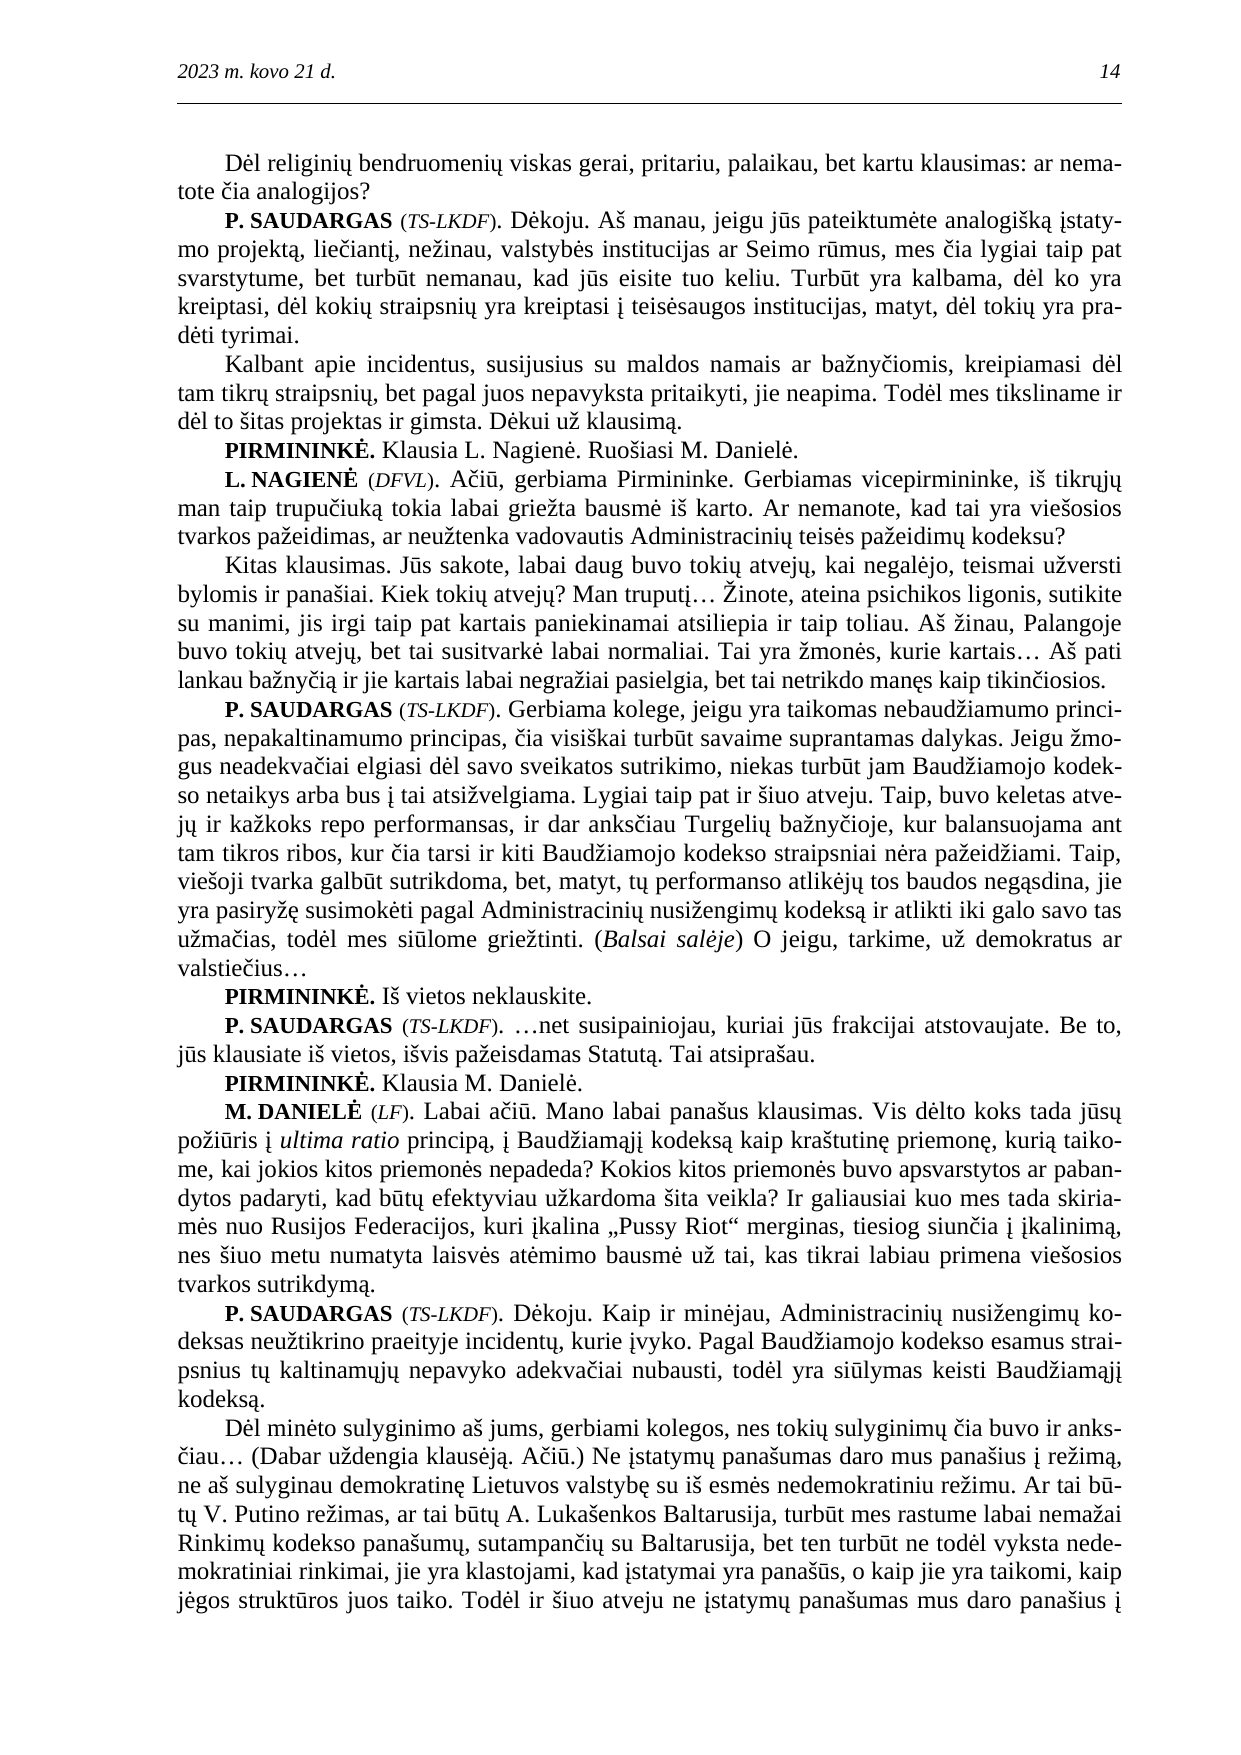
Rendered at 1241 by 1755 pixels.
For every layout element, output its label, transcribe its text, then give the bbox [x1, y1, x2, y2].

text M. DANIELĖ (LF). La­bai ačiū. Ma­no la­bai pa­na­šus klau­si­mas. Vis dėl­to koks ta­da jū­sų po­žiū­ris į ul­ti­ma ra­tio prin­ci­pą, į Bau­džia­mą­jį ko­dek­są kaip kraš­tu­ti­nę prie­mo­nę, ku­rią tai­ko­me, kai jo­kios ki­tos prie­mo­nės ne­pa­de­da? Ko­kios ki­tos prie­mo­nės bu­vo ap­svars­ty­tos ar pa­ban­dy­tos pa­da­ry­ti, kad bū­tų efek­ty­viau už­kar­do­ma ši­ta veik­la? Ir ga­liau­siai kuo mes ta­da ski­ria­mės nuo Ru­si­jos Fe­de­ra­ci­jos, ku­ri įka­li­na „Pus­sy Riot“ mer­gi­nas, tie­siog siun­čia į įka­li­ni­mą, nes šiuo me­tu nu­ma­ty­ta lais­vės at­ėmi­mo baus­mė už tai, kas tik­rai la­biau pri­me­na vie­šo­sios tvar­kos su­trik­dy­mą. [177, 1096, 1122, 1298]
text PIRMININKĖ. Klau­sia M. Da­nie­lė. [177, 1068, 1122, 1096]
text Dėl mi­nė­to su­ly­gi­ni­mo aš jums, ger­bia­mi ko­le­gos, nes to­kių su­ly­gi­ni­mų čia bu­vo ir anks­čiau… (Da­bar už­den­gia klau­sė­ją. Ačiū.) Ne įsta­ty­mų pa­na­šu­mas da­ro mus pa­na­šius į re­ži­mą, ne aš su­ly­gi­nau de­mo­kra­tinę Lie­tu­vos vals­ty­bę su iš es­mės ne­de­mok­ra­ti­niu re­ži­mu. Ar tai bū­tų V. Pu­ti­no re­ži­mas, ar tai bū­tų A. Lu­ka­šen­kos Bal­ta­ru­si­ja, tur­būt mes ras­tu­me la­bai ne­ma­žai Rin­ki­mų ko­dek­so pa­na­šu­mų, su­tam­pan­čių su Bal­ta­ru­si­ja, bet ten tur­būt ne to­dėl vyks­ta ne­de­mok­ra­ti­niai rin­ki­mai, jie yra klas­to­ja­mi, kad įsta­ty­mai yra pa­na­šūs, o kaip jie yra tai­ko­mi, kaip jė­gos struk­tū­ros juos tai­ko. To­dėl ir šiuo at­ve­ju ne įsta­ty­mų pa­na­šu­mas mus da­ro pa­na­šius į [177, 1413, 1122, 1614]
text P. SAUDARGAS (TS-LKDF). Dė­ko­ju. Kaip ir mi­nė­jau, Ad­mi­nist­ra­ci­nių nu­si­žen­gi­mų ko­dek­sas ne­už­tik­ri­no pra­ei­ty­je in­ci­den­tų, ku­rie įvy­ko. Pa­gal Bau­džia­mo­jo ko­dek­so esa­mus strai­ps­nius tų kal­ti­na­mų­jų ne­pa­vy­ko adek­va­čiai nu­baus­ti, to­dėl yra siū­ly­mas keis­ti Bau­džia­mą­jį ko­dek­są. [177, 1298, 1122, 1413]
text PIRMININKĖ. Iš vie­tos ne­klaus­ki­te. [177, 981, 1122, 1010]
text L. NAGIENĖ (DFVL). Ačiū, ger­bia­ma Pir­mi­nin­ke. Ger­bia­mas vi­ce­pir­mi­nin­ke, iš tik­rų­jų man taip tru­pu­čiu­ką to­kia la­bai griež­ta baus­mė iš kar­to. Ar ne­ma­no­te, kad tai yra vie­šo­sios tvar­kos pa­žei­di­mas, ar ne­už­ten­ka va­do­vau­tis Ad­mi­nist­ra­ci­nių tei­sės pa­žei­di­mų ko­dek­su? [177, 464, 1122, 550]
text Dėl re­li­gi­nių ben­druo­me­nių vis­kas ge­rai, pri­ta­riu, pa­lai­kau, bet kar­tu klau­si­mas: ar ne­ma­to­te čia ana­lo­gi­jos? [177, 148, 1122, 205]
text P. SAUDARGAS (TS-LKDF). Ger­bia­ma ko­le­ge, jei­gu yra tai­ko­mas ne­bau­džia­mu­mo prin­ci­pas, ne­pa­kal­ti­na­mu­mo prin­ci­pas, čia vi­siš­kai tur­būt sa­vai­me su­pran­ta­mas da­ly­kas. Jei­gu žmo­gus ne­adek­va­čiai el­gia­si dėl sa­vo svei­ka­tos su­tri­ki­mo, nie­kas tur­būt jam Bau­džia­mo­jo ko­dek­so ne­tai­kys ar­ba bus į tai at­si­žvel­gia­ma. Ly­giai taip pat ir šiuo at­ve­ju. Taip, bu­vo ke­le­tas at­ve­jų ir kaž­koks re­po per­for­man­sas, ir dar anks­čiau Tur­ge­lių baž­ny­čio­je, kur ba­lan­suo­ja­ma ant tam tik­ros ri­bos, kur čia tar­si ir ki­ti Bau­džia­mo­jo ko­dek­so straips­niai nė­ra pa­žei­džia­mi. Taip, vie­šo­ji tvar­ka gal­būt su­trik­do­ma, bet, ma­tyt, tų per­for­man­so at­li­kė­jų tos bau­dos ne­gąs­di­na, jie yra pa­si­ry­žę su­si­mo­kė­ti pa­gal Ad­mi­nist­ra­ci­nių nu­si­žen­gi­mų ko­dek­są ir at­lik­ti iki ga­lo sa­vo tas už­ma­čias, to­dėl mes siū­lo­me griež­tin­ti. (Bal­sai sa­lė­je) O jei­gu, tar­ki­me, už de­mok­ra­tus ar vals­tie­čius… [177, 694, 1122, 981]
text P. SAUDARGAS (TS-LKDF). Dė­ko­ju. Aš ma­nau, jei­gu jūs pa­teik­tu­mė­te ana­lo­giš­ką įsta­ty­mo pro­jek­tą, lie­čian­tį, ne­ži­nau, vals­ty­bės ins­ti­tu­ci­jas ar Sei­mo rū­mus, mes čia ly­giai taip pat svars­ty­tu­me, bet tur­būt ne­ma­nau, kad jūs ei­si­te tuo ke­liu. Tur­būt yra kal­ba­ma, dėl ko yra kreip­ta­si, dėl ko­kių straips­nių yra kreip­ta­si į tei­sė­sau­gos ins­ti­tu­ci­jas, ma­tyt, dėl to­kių yra pra­dė­ti ty­ri­mai. [177, 205, 1122, 349]
text P. SAUDARGAS (TS-LKDF). …net su­si­pai­nio­jau, ku­riai jūs frak­ci­jai at­sto­vau­ja­te. Be to, jūs klau­sia­te iš vie­tos, iš­vis pa­žeis­da­mas Sta­tu­tą. Tai at­si­pra­šau. [177, 1010, 1122, 1068]
text Ki­tas klau­si­mas. Jūs sa­ko­te, la­bai daug bu­vo to­kių at­ve­jų, kai ne­ga­lė­jo, teis­mai už­vers­ti by­lo­mis ir pa­na­šiai. Kiek to­kių at­ve­jų? Man tru­pu­tį… Ži­no­te, at­ei­na psi­chi­kos li­go­nis, su­ti­ki­te su ma­ni­mi, jis ir­gi taip pat kar­tais pa­nie­ki­namai at­si­lie­pia ir taip to­liau. Aš ži­nau, Pa­lan­go­je bu­vo to­kių at­ve­jų, bet tai su­si­tvar­kė la­bai nor­ma­liai. Tai yra žmo­nės, ku­rie kar­tais… Aš pa­ti lan­kau baž­ny­čią ir jie kar­tais la­bai ne­gra­žiai pa­si­el­gia, bet tai ne­trik­do ma­nęs kaip ti­kin­čio­sios. [177, 550, 1122, 694]
text PIRMININKĖ. Klau­sia L. Na­gie­nė. Ruo­šia­si M. Da­nie­lė. [177, 435, 1122, 464]
text Kal­bant apie in­ci­den­tus, su­si­ju­sius su mal­dos na­mais ar baž­ny­čio­mis, krei­pia­ma­si dėl tam tik­rų straips­nių, bet pa­gal juos ne­pa­vyks­ta pri­tai­ky­ti, jie ne­ap­ima. To­dėl mes tiks­li­na­me ir dėl to ši­tas pro­jek­tas ir gims­ta. Dė­kui už klau­si­mą. [177, 349, 1122, 435]
